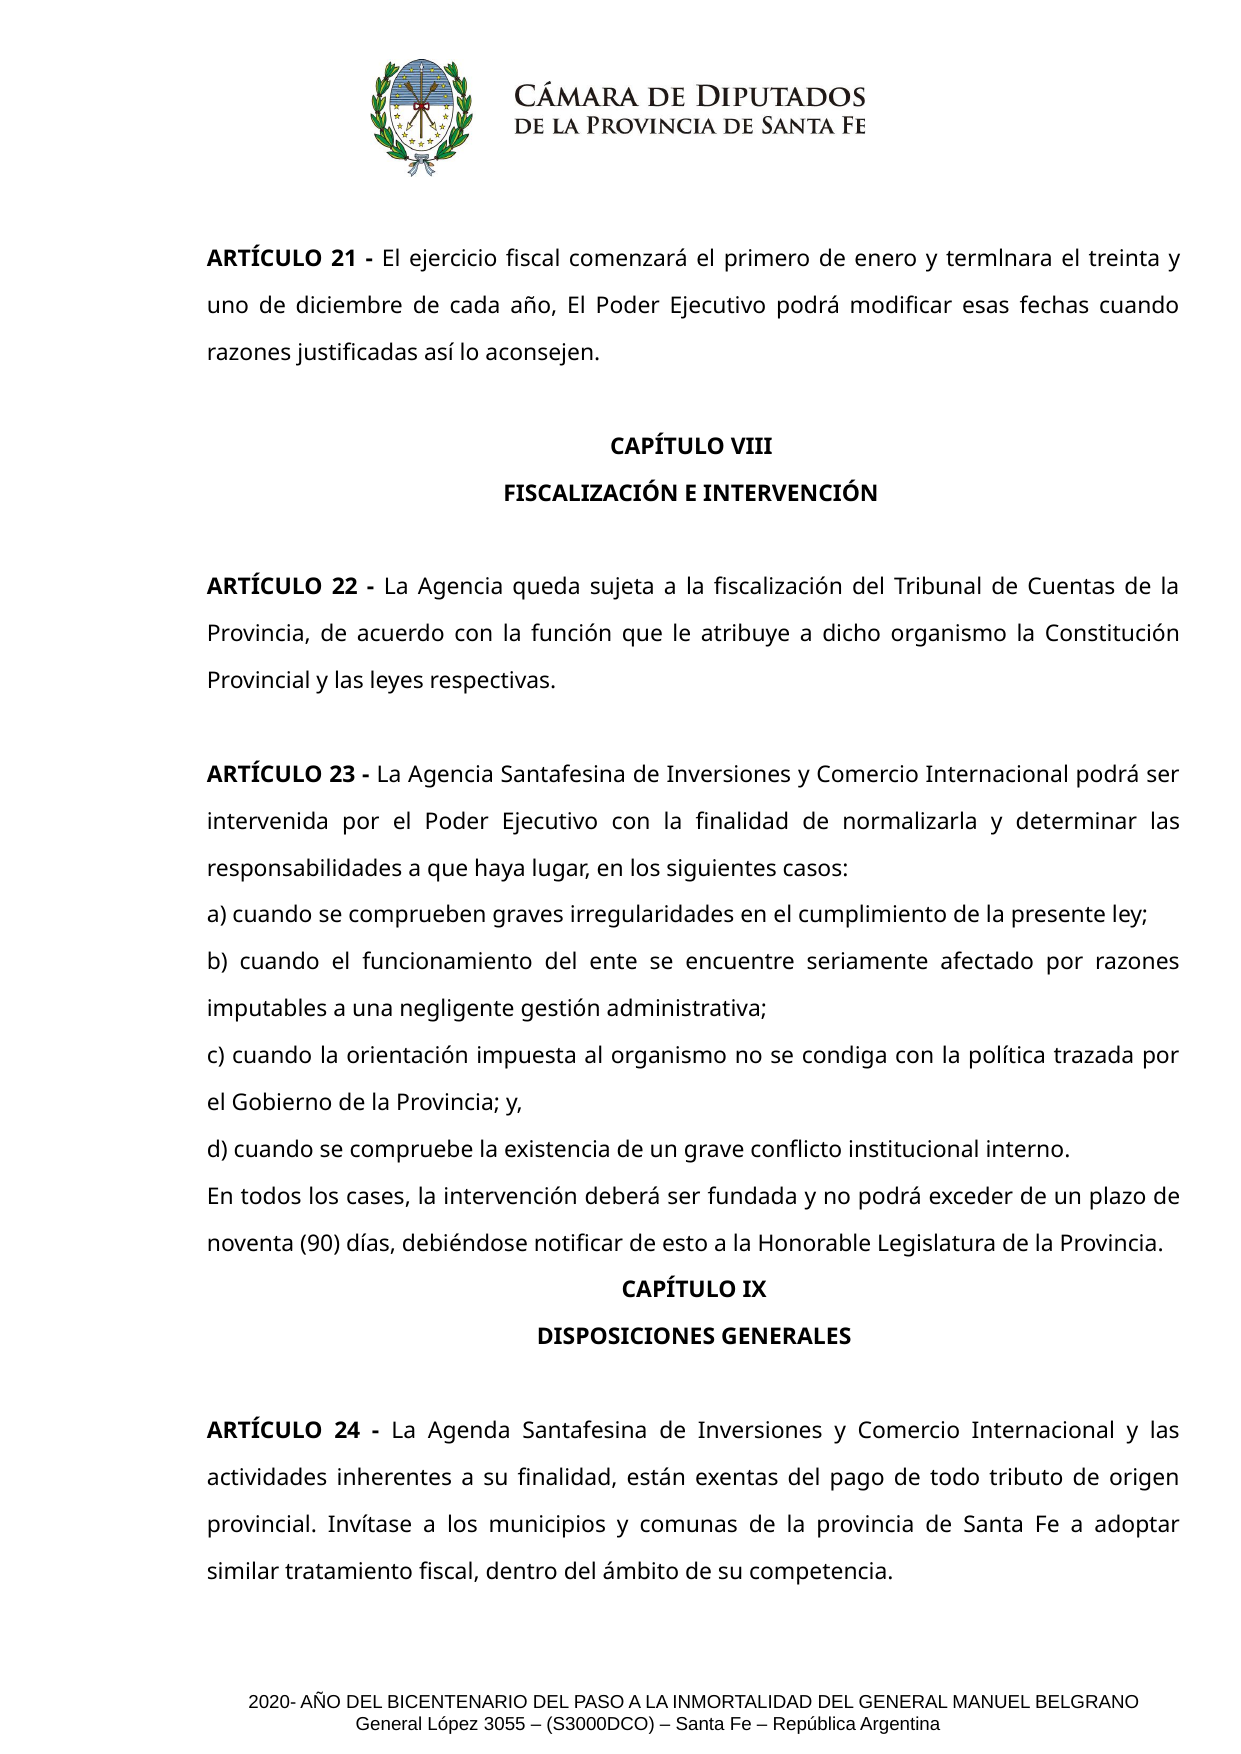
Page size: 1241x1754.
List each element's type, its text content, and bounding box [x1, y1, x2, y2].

text En todos los cases, la intervención deberá ser fundada y no podrá exceder de un plazo de noventa (90) días, debiéndose notificar de esto a la Honorable Legislatura de la Provincia. [207, 1180, 1181, 1258]
text DISPOSICIONES GENERALES [207, 1320, 1181, 1352]
text FISCALIZACIÓN E INTERVENCIÓN [207, 477, 1181, 508]
text c) cuando la orientación impuesta al organismo no se condiga con la política trazada por el Gobierno de la Provincia; y, [207, 1039, 1181, 1117]
text ARTÍCULO 22 - La Agencia queda sujeta a la fiscalización del Tribunal de Cuentas de la Provincia, de acuerdo con la función que le atribuye a dicho organismo la Constitución Provincial y las leyes respectivas. [207, 570, 1181, 695]
text ARTÍCULO 21 - El ejercicio fiscal comenzará el primero de enero y termlnara el treinta y uno de diciembre de cada año, El Poder Ejecutivo podrá modificar esas fechas cuando razones justificadas así lo aconsejen. [207, 242, 1181, 367]
text b) cuando el funcionamiento del ente se encuentre seriamente afectado por razones imputables a una negligente gestión administrativa; [207, 945, 1181, 1023]
text ARTÍCULO 24 - La Agenda Santafesina de Inversiones y Comercio Internacional y las actividades inherentes a su finalidad, están exentas del pago de todo tributo de origen provincial. Invítase a los municipios y comunas de la provincia de Santa Fe a adoptar similar tratamiento fiscal, dentro del ámbito de su competencia. [207, 1414, 1181, 1586]
text ARTÍCULO 23 - La Agencia Santafesina de Inversiones y Comercio Internacional podrá ser intervenida por el Poder Ejecutivo con la finalidad de normalizarla y determinar las responsabilidades a que haya lugar, en los siguientes casos: [207, 758, 1181, 883]
picture [370, 59, 866, 181]
text CAPÍTULO VIII [207, 430, 1181, 461]
text d) cuando se compruebe la existencia de un grave conflicto institucional interno. [207, 1133, 1181, 1164]
text a) cuando se comprueben graves irregularidades en el cumplimiento de la presente ley; [207, 898, 1181, 930]
text CAPÍTULO IX [207, 1273, 1181, 1305]
